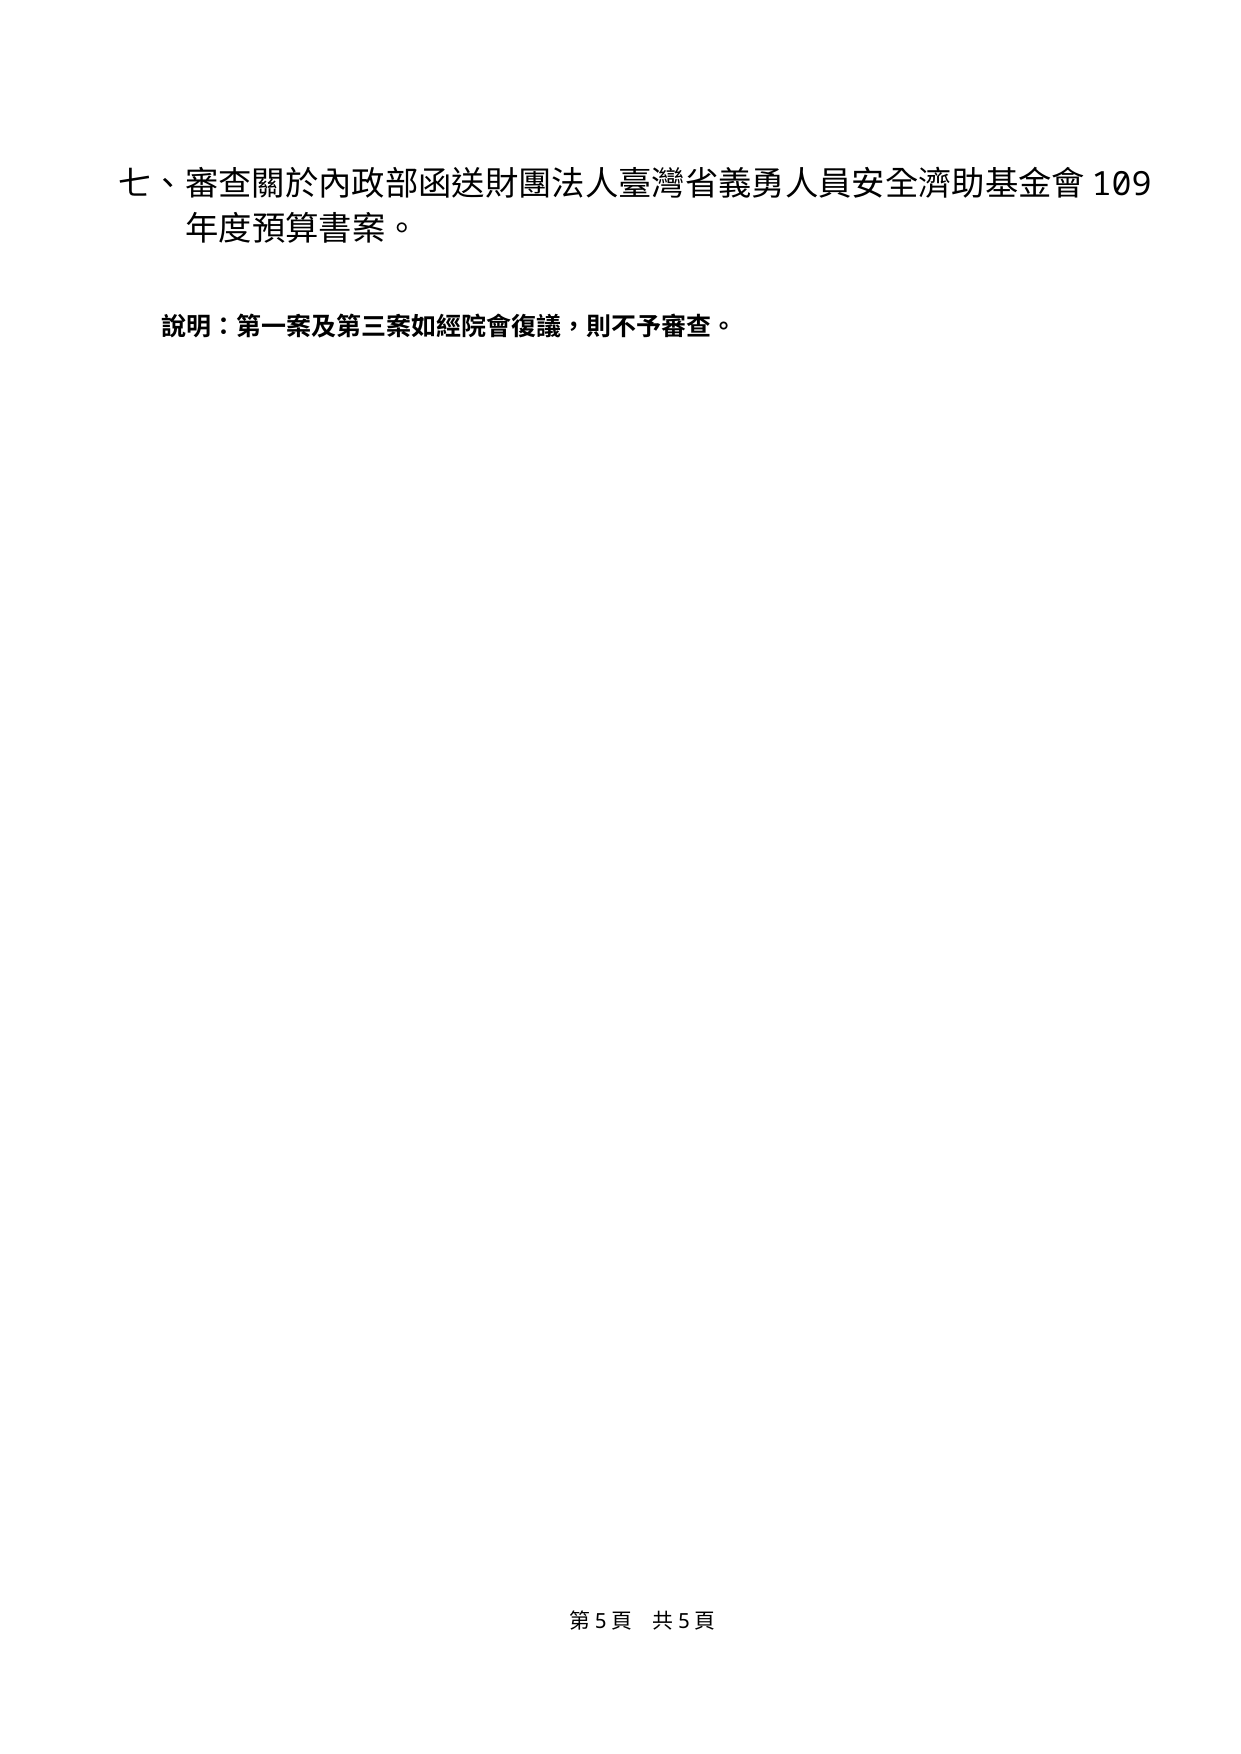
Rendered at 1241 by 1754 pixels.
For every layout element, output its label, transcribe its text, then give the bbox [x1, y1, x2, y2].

text 七、審查關於內政部函送財團法人臺灣省義勇人員安全濟助基金會109年度預算書案。 [118, 158, 1166, 250]
text 說明：第一案及第三案如經院會復議，則不予審查。 [162, 283, 1166, 346]
